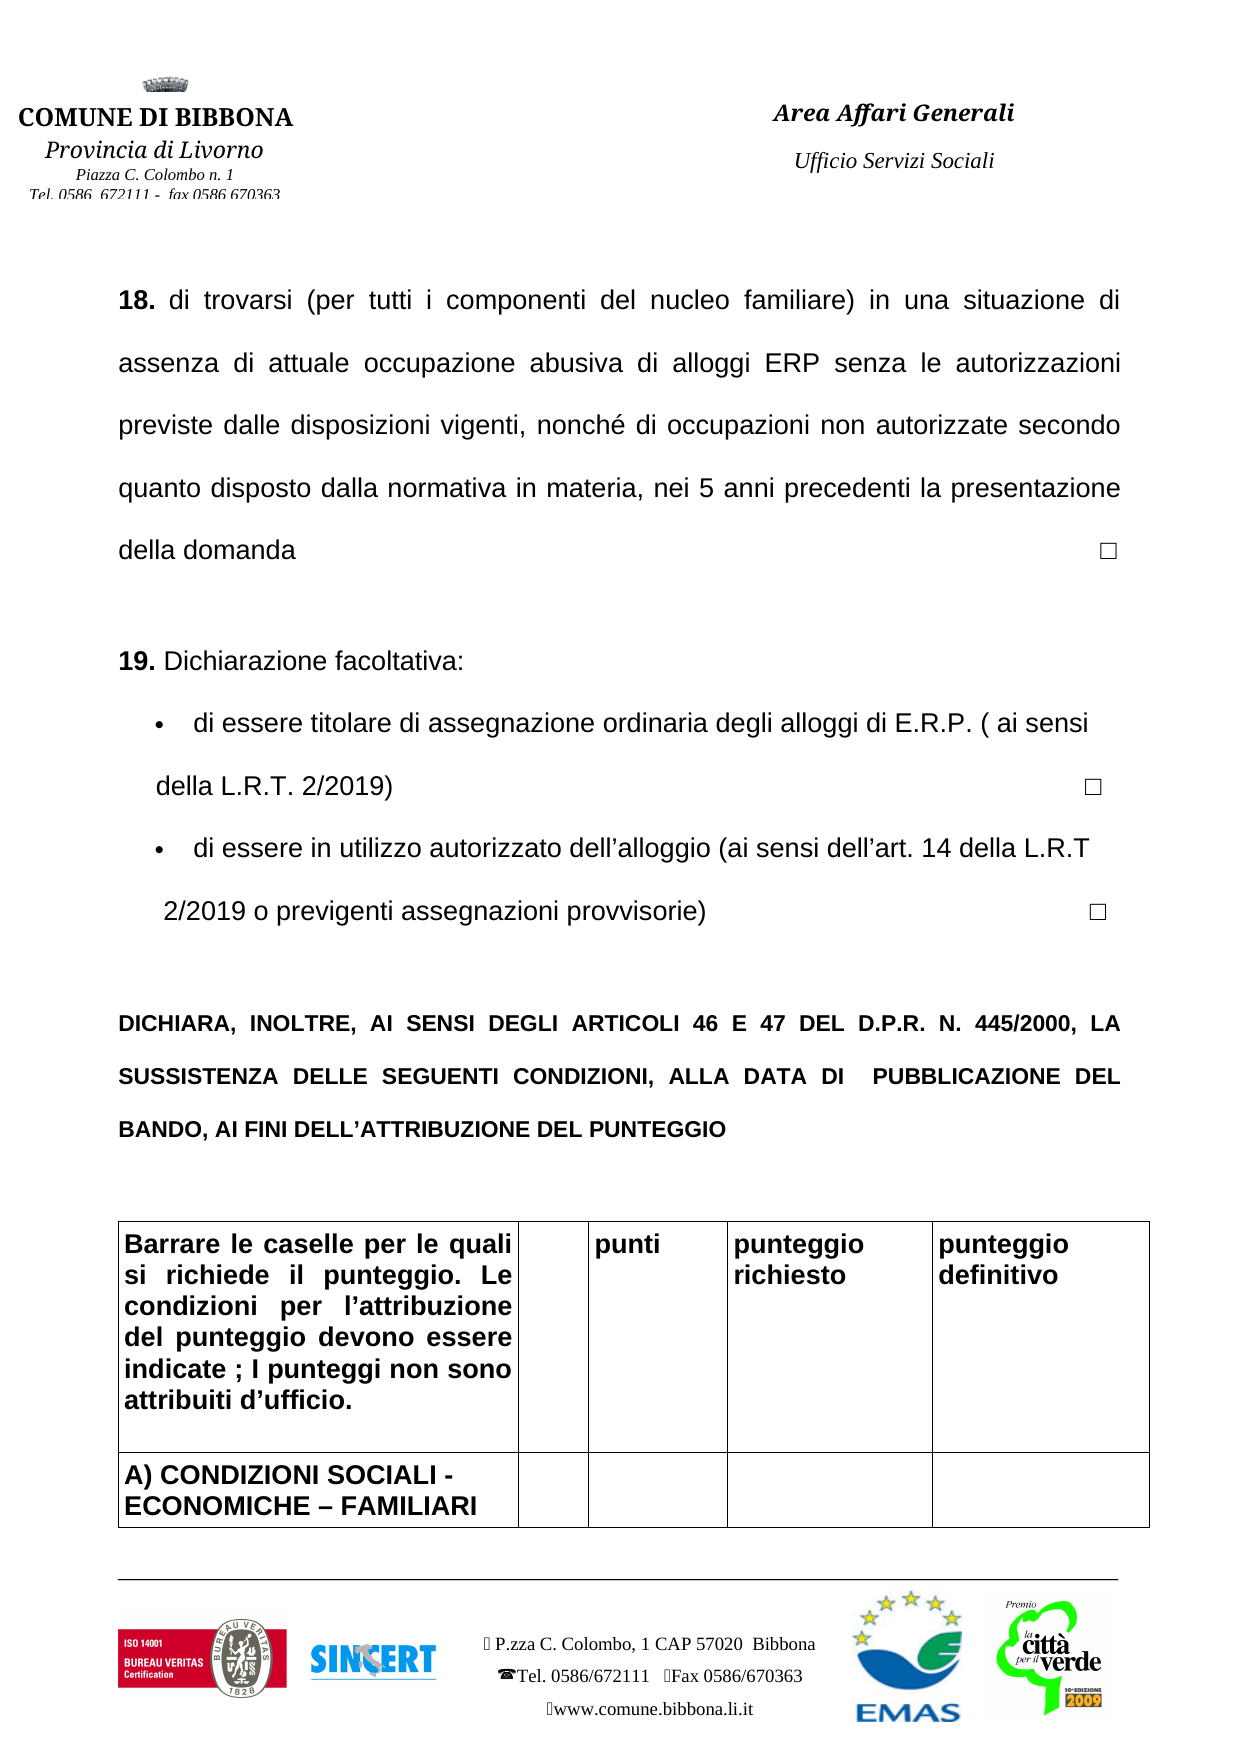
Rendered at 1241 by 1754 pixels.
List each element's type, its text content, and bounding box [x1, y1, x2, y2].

table_header punti [589, 1222, 727, 1452]
list di essere in utilizzo autorizzato dell’alloggio (ai sensi dell’art. 14 della L.R.T [156, 832, 1122, 864]
text della L.R.T. 2/2019) □ [156, 770, 1122, 801]
text 2/2019 o previgenti assegnazioni provvisorie) □ [156, 895, 1122, 926]
table_cell A) CONDIZIONI SOCIALI -ECONOMICHE – FAMILIARI [119, 1453, 518, 1527]
table_header punteggio richiesto [728, 1222, 932, 1452]
table_cell [519, 1453, 588, 1527]
list di essere titolare di assegnazione ordinaria degli alloggi di E.R.P. ( ai sensi [156, 707, 1122, 739]
table_header Barrare le caselle per le quali si richiede il punteggio. Le condizioni per l’attribuzione del punteggio devono essere indicate ; I punteggi non sono attribuiti d’ufficio. [119, 1222, 518, 1452]
table_header punteggio definitivo [933, 1222, 1149, 1452]
text 18. di trovarsi (per tutti i componenti del nucleo familiare) in una situazione di assenza di attuale occupazione abusiva di alloggi ERP senza le autorizzazioni previste dalle disposizioni vigenti, nonché di occupazioni non autorizzate secondo quanto disposto dalla normativa in materia, nei 5 anni precedenti la presentazione della domanda □ [118, 284, 1122, 566]
table_cell [933, 1453, 1149, 1527]
text 19. Dichiarazione facoltativa: [118, 645, 1122, 676]
table_cell [589, 1453, 727, 1527]
table_cell [728, 1453, 932, 1527]
table_header [519, 1222, 588, 1452]
text DICHIARA, INOLTRE, AI SENSI DEGLI ARTICOLI 46 E 47 DEL D.P.R. N. 445/2000, LA SUSSISTENZA DELLE SEGUENTI CONDIZIONI, ALLA DATA DI PUBBLICAZIONE DEL BANDO, AI FINI DELL’ATTRIBUZIONE DEL PUNTEGGIO [118, 1010, 1122, 1142]
